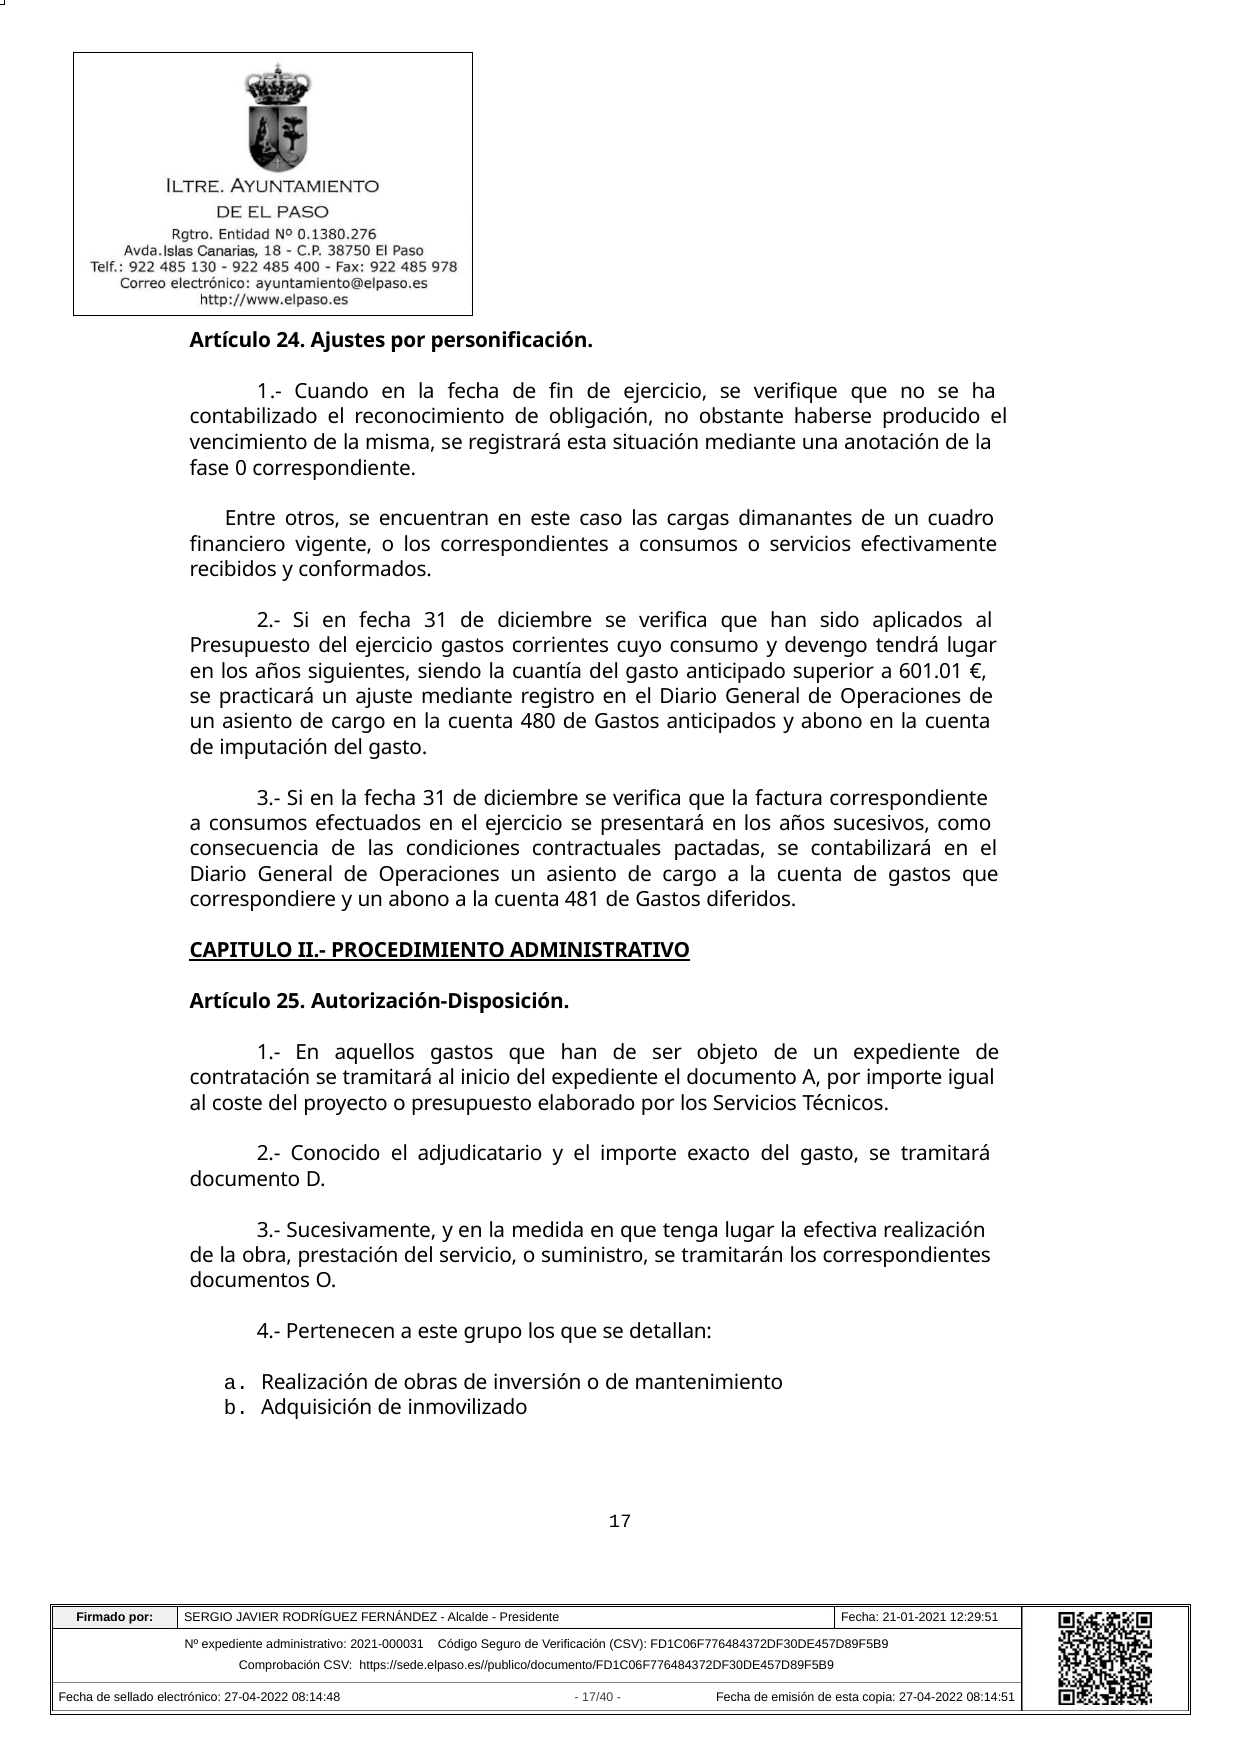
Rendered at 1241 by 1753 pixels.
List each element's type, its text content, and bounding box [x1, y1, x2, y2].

text .- Cuando en la fecha de fin de ejercicio, se verifique que no se ha [295, 378, 1077, 404]
text contabilizado el reconocimiento de obligación, no obstante haberse producido el [189, 403, 1076, 429]
text de la obra, prestación del servicio, o suministro, se tramitarán los correspondientes [189, 1242, 1076, 1267]
text de imputación del gasto. [189, 734, 1077, 759]
text recibidos y conformados. [189, 556, 1076, 581]
text 1.- En aquellos gastos que han de ser objeto de un expediente de [257, 1039, 1076, 1064]
text SERGIO JAVIER RODRÍGUEZ FERNÁNDEZ - Alcalde - Presidente [184, 1610, 586, 1624]
text a. Realización de obras de inversión o de mantenimiento [223, 1369, 838, 1394]
text Artículo 25. Autorización-Disposición. [189, 988, 803, 1013]
picture [74, 53, 472, 315]
text Entre otros, se encuentran en este caso las cargas dimanantes de un cuadro [224, 505, 1076, 531]
text 1 [609, 1510, 620, 1532]
text consecuencia de las condiciones contractuales pactadas, se contabilizará en el [189, 835, 1077, 861]
text 3.- Sucesivamente, y en la medida en que tenga lugar la efectiva realización [257, 1217, 1076, 1242]
text al coste del proyecto o presupuesto elaborado por los Servicios Técnicos. [189, 1090, 1077, 1115]
text Fecha de emisión de esta copia: 27-04-2022 08:14:51 [716, 1690, 1040, 1704]
text Comprobación CSV: https://sede.elpaso.es//publico/documento/FD1C06F776484372DF30DE457D89F5B9 [239, 1658, 914, 1672]
picture [51, 1605, 1190, 1714]
text b. Adquisición de inmovilizado [223, 1394, 838, 1420]
text Fecha: 21-01-2021 12:29:51 [841, 1610, 1022, 1624]
text 3.- Si en la fecha 31 de diciembre se verifica que la factura correspondiente [257, 784, 1076, 810]
text documentos O. [189, 1267, 1076, 1293]
text Firmado por: [76, 1610, 172, 1624]
text fase 0 correspondiente. [189, 454, 1076, 480]
text correspondiere y un abono a la cuenta 481 de Gastos diferidos. [189, 886, 1077, 912]
text - 17/40 - [574, 1691, 640, 1705]
text 7 [620, 1510, 656, 1532]
text un asiento de cargo en la cuenta 480 de Gastos anticipados y abono en la cuenta [189, 708, 1077, 734]
text Presupuesto del ejercicio gastos corrientes cuyo consumo y devengo tendrá lugar [189, 632, 1077, 658]
text en los años siguientes, siendo la cuantía del gasto anticipado superior a 601.01 €, [189, 658, 1077, 683]
text CAPITULO II.- PROCEDIMIENTO ADMINISTRATIVO [189, 937, 803, 962]
text 4.- Pertenecen a este grupo los que se detallan: [257, 1318, 776, 1344]
text 2.- Conocido el adjudicatario y el importe exacto del gasto, se tramitará [257, 1140, 1076, 1166]
text vencimiento de la misma, se registrará esta situación mediante una anotación de la [189, 429, 1076, 454]
text Fecha de sellado electrónico: 27-04-2022 08:14:48 [58, 1690, 365, 1704]
text contratación se tramitará al inicio del expediente el documento A, por importe igual [189, 1064, 1077, 1090]
text 2.- Si en fecha 31 de diciembre se verifica que han sido aplicados al [257, 607, 1076, 632]
text 1 [257, 378, 295, 403]
text se practicará un ajuste mediante registro en el Diario General de Operaciones de [189, 683, 1077, 708]
text a consumos efectuados en el ejercicio se presentará en los años sucesivos, como [189, 810, 1077, 835]
text Nº expediente administrativo: 2021-000031 Código Seguro de Verificación (CSV): FD1C06F776484372DF30DE457D89F5B9 [184, 1638, 914, 1652]
text documento D. [189, 1166, 359, 1191]
text financiero vigente, o los correspondientes a consumos o servicios efectivamente [189, 531, 1076, 556]
text Diario General de Operaciones un asiento de cargo a la cuenta de gastos que [189, 861, 1077, 886]
text Artículo 24. Ajustes por personificación. [189, 327, 1077, 353]
